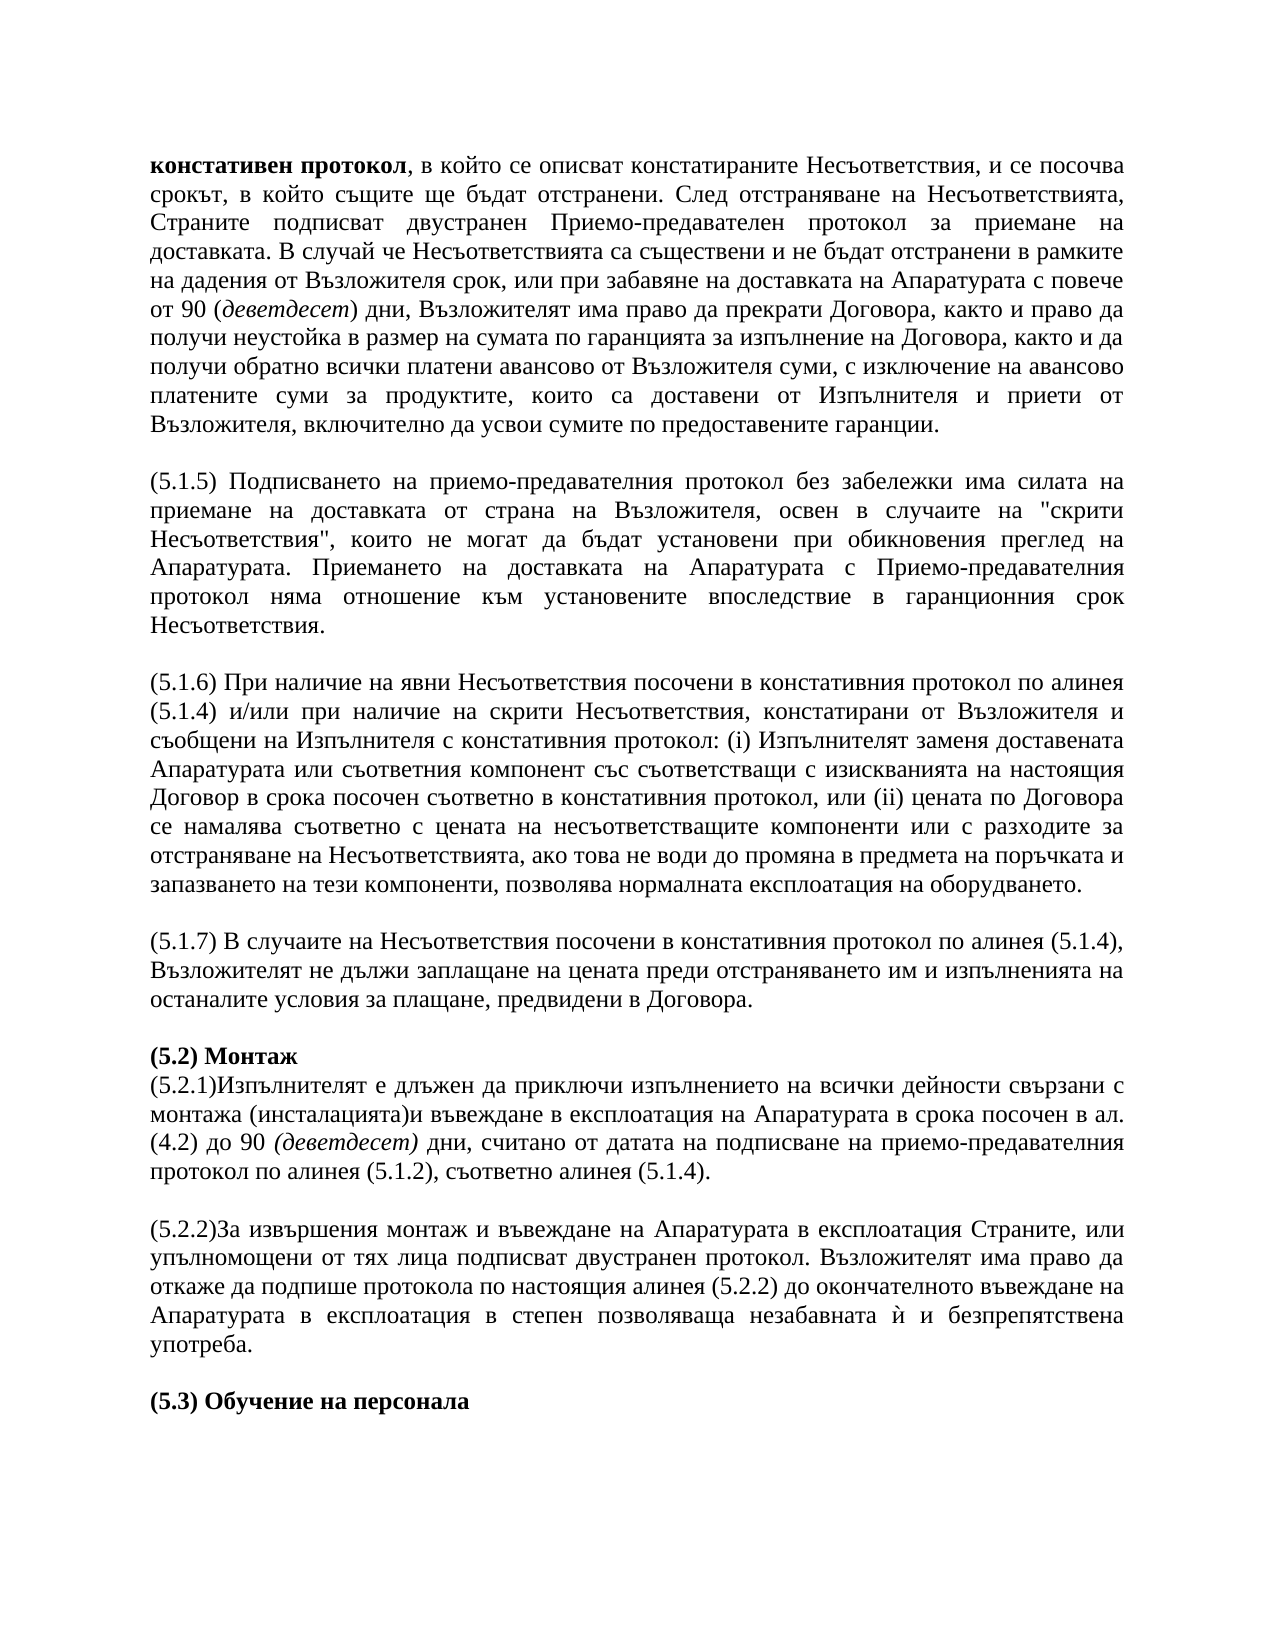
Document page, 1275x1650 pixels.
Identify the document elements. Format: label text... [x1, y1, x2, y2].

text (5.3) Обучение на персонала [150, 1386, 1125, 1415]
text (5.1.6) При наличие на явни Несъответствия посочени в констативния протокол по алинея (5.1.4) и/или при наличие на скрити Несъответствия, констатирани от Възложителя и съобщени на Изпълнителя с констативния протокол: (i) Изпълнителят заменя доставената Апаратурата или съответния компонент със съответстващи с изискванията на настоящия Договор в срока посочен съответно в констативния протокол, или (ii) цената по Договора се намалява съответно с цената на несъответстващите компоненти или с разходите за отстраняване на Несъответствията, ако това не води до промяна в предмета на поръчката и запазването на тези компоненти, позволява нормалната експлоатация на оборудването. [150, 667, 1125, 897]
text (5.2.1)Изпълнителят е длъжен да приключи изпълнението на всички дейности свързани с монтажа (инсталацията)и въвеждане в експлоатация на Апаратурата в срока посочен в ал. (4.2) до 90 (деветдесет) дни, считано от датата на подписване на приемо-предавателния протокол по алинея (5.1.2), съответно алинея (5.1.4). [150, 1070, 1125, 1185]
text (5.2.2)За извършения монтаж и въвеждане на Апаратурата в експлоатация Страните, или упълномощени от тях лица подписват двустранен протокол. Възложителят има право да откаже да подпише протокола по настоящия алинея (5.2.2) до окончателното въвеждане на Апаратурата в експлоатация в степен позволяваща незабавната ѝ и безпрепятствена употреба. [150, 1214, 1125, 1357]
text (5.1.7) В случаите на Несъответствия посочени в констативния протокол по алинея (5.1.4), Възложителят не дължи заплащане на цената преди отстраняването им и изпълненията на останалите условия за плащане, предвидени в Договора. [150, 926, 1125, 1012]
text (5.2) Монтаж [150, 1041, 1125, 1070]
text констативен протокол, в който се описват констатираните Несъответствия, и се посочва срокът, в който същите ще бъдат отстранени. След отстраняване на Несъответствията, Страните подписват двустранен Приемо-предавателен протокол за приемане на доставката. В случай че Несъответствията са съществени и не бъдат отстранени в рамките на дадения от Възложителя срок, или при забавяне на доставката на Апаратурата с повече от 90 (деветдесет) дни, Възложителят има право да прекрати Договора, както и право да получи неустойка в размер на сумата по гаранцията за изпълнение на Договора, както и да получи обратно всички платени авансово от Възложителя суми, с изключение на авансово платените суми за продуктите, които са доставени от Изпълнителя и приети от Възложителя, включително да усвои сумите по предоставените гаранции. [150, 150, 1125, 437]
text (5.1.5) Подписването на приемо-предавателния протокол без забележки има силата на приемане на доставката от страна на Възложителя, освен в случаите на "скрити Несъответствия", които не могат да бъдат установени при обикновения преглед на Апаратурата. Приемането на доставката на Апаратурата с Приемо-предавателния протокол няма отношение към установените впоследствие в гаранционния срок Несъответствия. [150, 466, 1125, 639]
